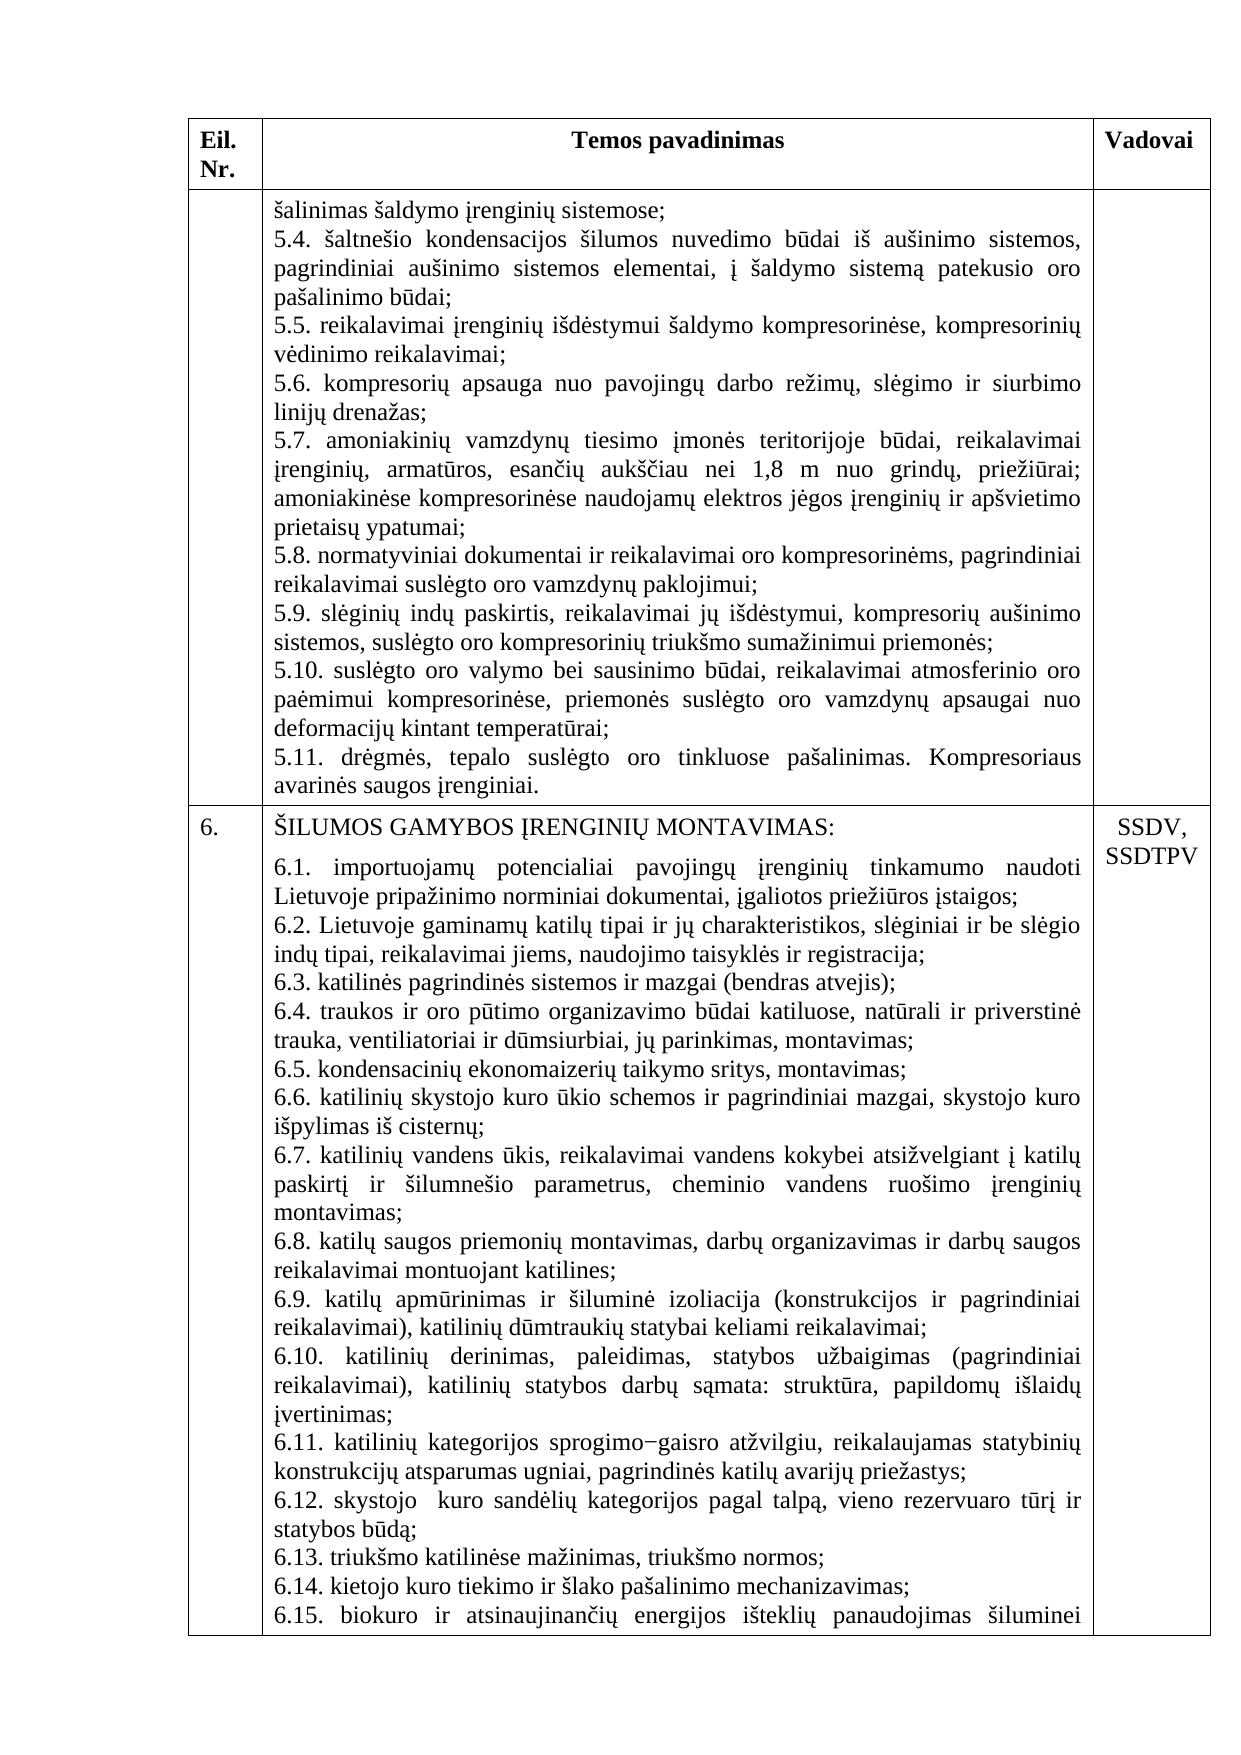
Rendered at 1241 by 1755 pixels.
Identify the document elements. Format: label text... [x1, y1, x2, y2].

table_cell SSDV, SSDTPV [1094, 806, 1210, 1635]
table_cell ŠILUMOS GAMYBOS ĮRENGINIŲ MONTAVIMAS: 6.1. importuojamų potencialiai pavojingų įrenginių tinkamumo naudoti Lietuvoje pripažinimo norminiai dokumentai, įgaliotos priežiūros įstaigos; 6.2. Lietuvoje gaminamų katilų tipai ir jų charakteristikos, slėginiai ir be slėgio indų tipai, reikalavimai jiems, naudojimo taisyklės ir registracija; 6.3. katilinės pagrindinės sistemos ir mazgai (bendras atvejis); 6.4. traukos ir oro pūtimo organizavimo būdai katiluose, natūrali ir priverstinė trauka, ventiliatoriai ir dūmsiurbiai, jų parinkimas, montavimas; 6.5. kondensacinių ekonomaizerių taikymo sritys, montavimas; 6.6. katilinių skystojo kuro ūkio schemos ir pagrindiniai mazgai, skystojo kuro išpylimas iš cisternų; 6.7. katilinių vandens ūkis, reikalavimai vandens kokybei atsižvelgiant į katilų paskirtį ir šilumnešio parametrus, cheminio vandens ruošimo įrenginių montavimas; 6.8. katilų saugos priemonių montavimas, darbų organizavimas ir darbų saugos reikalavimai montuojant katilines; 6.9. katilų apmūrinimas ir šiluminė izoliacija (konstrukcijos ir pagrindiniai reikalavimai), katilinių dūmtraukių statybai keliami reikalavimai; 6.10. katilinių derinimas, paleidimas, statybos užbaigimas (pagrindiniai reikalavimai), katilinių statybos darbų sąmata: struktūra, papildomų išlaidų įvertinimas; 6.11. katilinių kategorijos sprogimo−gaisro atžvilgiu, reikalaujamas statybinių konstrukcijų atsparumas ugniai, pagrindinės katilų avarijų priežastys; 6.12. skystojo kuro sandėlių kategorijos pagal talpą, vieno rezervuaro tūrį ir statybos būdą; 6.13. triukšmo katilinėse mažinimas, triukšmo normos; 6.14. kietojo kuro tiekimo ir šlako pašalinimo mechanizavimas; 6.15. biokuro ir atsinaujinančių energijos išteklių panaudojimas šiluminei [263, 806, 1093, 1635]
table_cell šalinimas šaldymo įrenginių sistemose; 5.4. šaltnešio kondensacijos šilumos nuvedimo būdai iš aušinimo sistemos, pagrindiniai aušinimo sistemos elementai, į šaldymo sistemą patekusio oro pašalinimo būdai; 5.5. reikalavimai įrenginių išdėstymui šaldymo kompresorinėse, kompresorinių vėdinimo reikalavimai; 5.6. kompresorių apsauga nuo pavojingų darbo režimų, slėgimo ir siurbimo linijų drenažas; 5.7. amoniakinių vamzdynų tiesimo įmonės teritorijoje būdai, reikalavimai įrenginių, armatūros, esančių aukščiau nei 1,8 m nuo grindų, priežiūrai; amoniakinėse kompresorinėse naudojamų elektros jėgos įrenginių ir apšvietimo prietaisų ypatumai; 5.8. normatyviniai dokumentai ir reikalavimai oro kompresorinėms, pagrindiniai reikalavimai suslėgto oro vamzdynų paklojimui; 5.9. slėginių indų paskirtis, reikalavimai jų išdėstymui, kompresorių aušinimo sistemos, suslėgto oro kompresorinių triukšmo sumažinimui priemonės; 5.10. suslėgto oro valymo bei sausinimo būdai, reikalavimai atmosferinio oro paėmimui kompresorinėse, priemonės suslėgto oro vamzdynų apsaugai nuo deformacijų kintant temperatūrai; 5.11. drėgmės, tepalo suslėgto oro tinkluose pašalinimas. Kompresoriaus avarinės saugos įrenginiai. [263, 190, 1093, 805]
table_cell [1094, 190, 1210, 805]
table_cell 6. [189, 806, 262, 1635]
table_header Temos pavadinimas [263, 119, 1093, 188]
table_header Eil. Nr. [189, 119, 262, 188]
table_cell [189, 190, 262, 805]
table_header Vadovai [1094, 119, 1210, 188]
